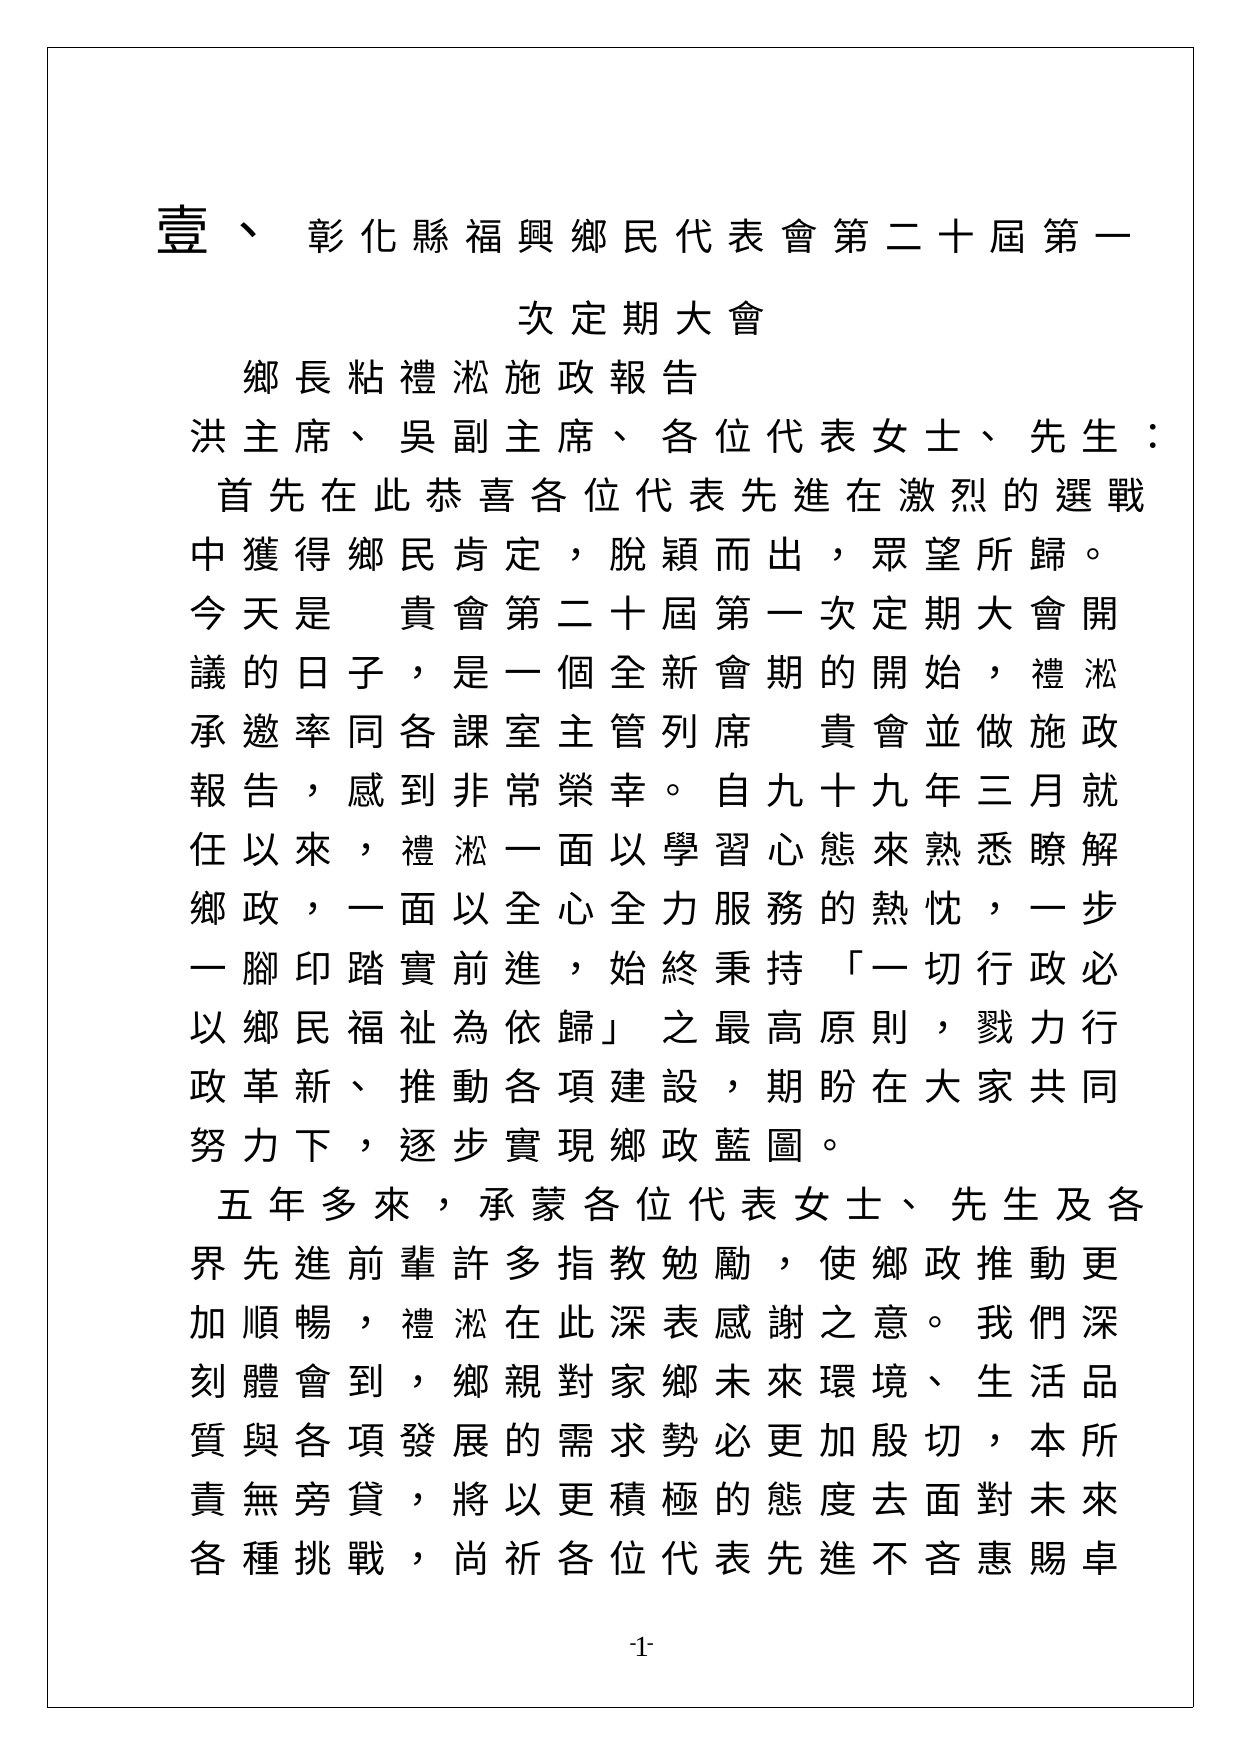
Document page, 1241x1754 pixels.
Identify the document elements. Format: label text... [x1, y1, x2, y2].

text 壹、彰化縣福興鄉民代表會第二十屆第一次定期大會 [129, 168, 1153, 345]
text 鄉長粘禮淞施政報告 洪主席、吳副主席、各位代表女士、先生： 首先在此恭喜各位代表先進在激烈的選戰中獲得鄉民肯定，脫穎而出，眾望所歸。今天是 貴會第二十屆第一次定期大會開議的日子，是一個全新會期的開始，禮淞承邀率同各課室主管列席 貴會並做施政報告，感到非常榮幸。自九十九年三月就任以來，禮淞一面以學習心態來熟悉瞭解鄉政，一面以全心全力服務的熱忱，一步一腳印踏實前進，始終秉持「一切行政必以鄉民福祉為依歸」之最高原則，戮力行政革新、推動各項建設，期盼在大家共同努力下，逐步實現鄉政藍圖。 五年多來，承蒙各位代表女士、先生及各界先進前輩許多指教勉勵，使鄉政推動更加順暢，禮淞在此深表感謝之意。我們深刻體會到，鄉親對家鄉未來環境、生活品質與各項發展的需求勢必更加殷切，本所責無旁貸，將以更積極的態度去面對未來各種挑戰，尚祈各位代表先進不吝惠賜卓見，任何之批評與鼓勵都是本所未來施政努力的最大動力。 就未來的施政要項提出簡要報告，敬請各位代表各位先進不吝惠予指教。 [129, 345, 1153, 1586]
